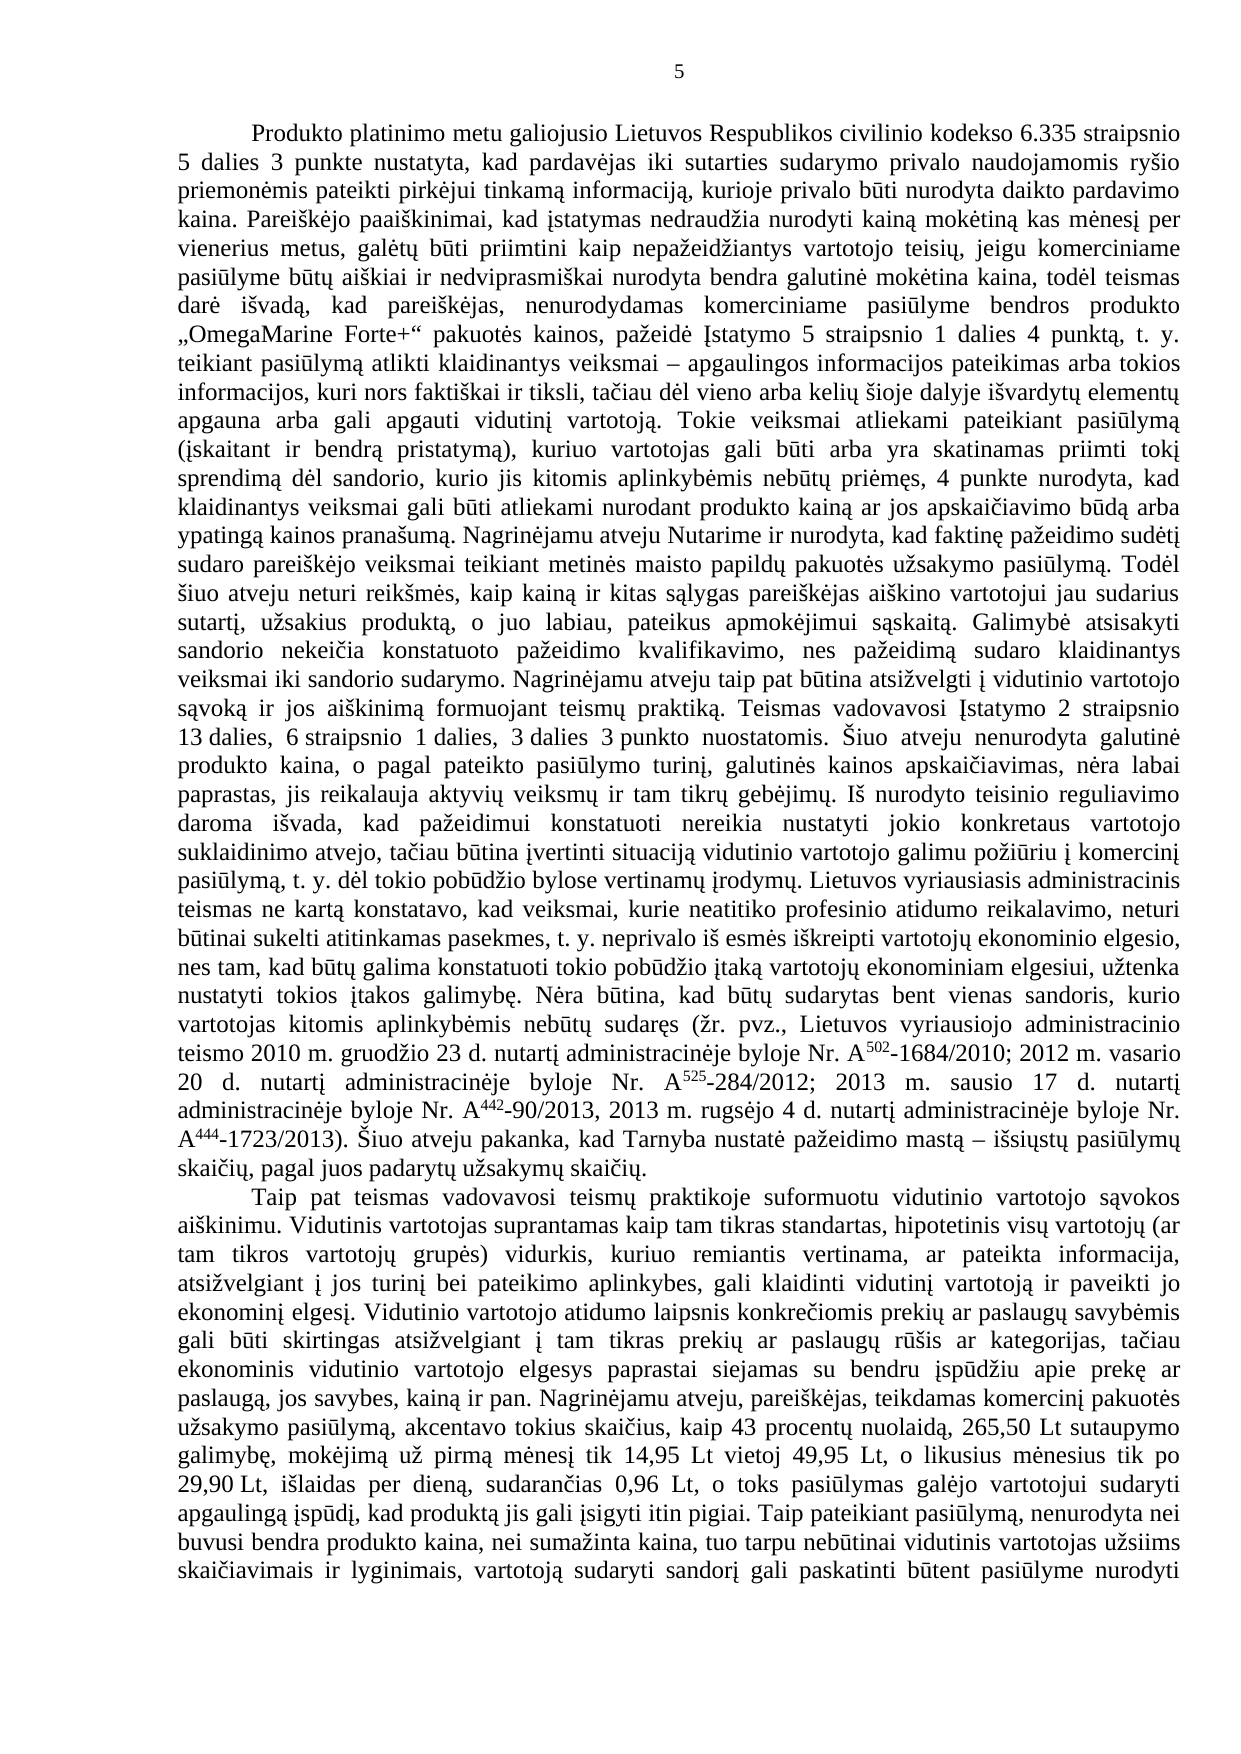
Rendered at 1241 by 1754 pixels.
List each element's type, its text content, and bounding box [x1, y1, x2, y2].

text Taip pat teismas vadovavosi teismų praktikoje suformuotu vidutinio vartotojo sąvokos aiškinimu. Vidutinis vartotojas suprantamas kaip tam tikras standartas, hipotetinis visų vartotojų (ar tam tikros vartotojų grupės) vidurkis, kuriuo remiantis vertinama, ar pateikta informacija, atsižvelgiant į jos turinį bei pateikimo aplinkybes, gali klaidinti vidutinį vartotoją ir paveikti jo ekonominį elgesį. Vidutinio vartotojo atidumo laipsnis konkrečiomis prekių ar paslaugų savybėmis gali būti skirtingas atsižvelgiant į tam tikras prekių ar paslaugų rūšis ar kategorijas, tačiau ekonominis vidutinio vartotojo elgesys paprastai siejamas su bendru įspūdžiu apie prekę ar paslaugą, jos savybes, kainą ir pan. Nagrinėjamu atveju, pareiškėjas, teikdamas komercinį pakuotės užsakymo pasiūlymą, akcentavo tokius skaičius, kaip 43 procentų nuolaidą, 265,50 Lt sutaupymo galimybę, mokėjimą už pirmą mėnesį tik 14,95 Lt vietoj 49,95 Lt, o likusius mėnesius tik po 29,90 Lt, išlaidas per dieną, sudarančias 0,96 Lt, o toks pasiūlymas galėjo vartotojui sudaryti apgaulingą įspūdį, kad produktą jis gali įsigyti itin pigiai. Taip pateikiant pasiūlymą, nenurodyta nei buvusi bendra produkto kaina, nei sumažinta kaina, tuo tarpu nebūtinai vidutinis vartotojas užsiims skaičiavimais ir lyginimais, vartotoją sudaryti sandorį gali paskatinti būtent pasiūlyme nurodyti [177, 1182, 1181, 1584]
text Produkto platinimo metu galiojusio Lietuvos Respublikos civilinio kodekso 6.335 straipsnio 5 dalies 3 punkte nustatyta, kad pardavėjas iki sutarties sudarymo privalo naudojamomis ryšio priemonėmis pateikti pirkėjui tinkamą informaciją, kurioje privalo būti nurodyta daikto pardavimo kaina. Pareiškėjo paaiškinimai, kad įstatymas nedraudžia nurodyti kainą mokėtiną kas mėnesį per vienerius metus, galėtų būti priimtini kaip nepažeidžiantys vartotojo teisių, jeigu komerciniame pasiūlyme būtų aiškiai ir nedviprasmiškai nurodyta bendra galutinė mokėtina kaina, todėl teismas darė išvadą, kad pareiškėjas, nenurodydamas komerciniame pasiūlyme bendros produkto „OmegaMarine Forte+“ pakuotės kainos, pažeidė Įstatymo 5 straipsnio 1 dalies 4 punktą, t. y. teikiant pasiūlymą atlikti klaidinantys veiksmai – apgaulingos informacijos pateikimas arba tokios informacijos, kuri nors faktiškai ir tiksli, tačiau dėl vieno arba kelių šioje dalyje išvardytų elementų apgauna arba gali apgauti vidutinį vartotoją. Tokie veiksmai atliekami pateikiant pasiūlymą (įskaitant ir bendrą pristatymą), kuriuo vartotojas gali būti arba yra skatinamas priimti tokį sprendimą dėl sandorio, kurio jis kitomis aplinkybėmis nebūtų priėmęs, 4 punkte nurodyta, kad klaidinantys veiksmai gali būti atliekami nurodant produkto kainą ar jos apskaičiavimo būdą arba ypatingą kainos pranašumą. Nagrinėjamu atveju Nutarime ir nurodyta, kad faktinę pažeidimo sudėtį sudaro pareiškėjo veiksmai teikiant metinės maisto papildų pakuotės užsakymo pasiūlymą. Todėl šiuo atveju neturi reikšmės, kaip kainą ir kitas sąlygas pareiškėjas aiškino vartotojui jau sudarius sutartį, užsakius produktą, o juo labiau, pateikus apmokėjimui sąskaitą. Galimybė atsisakyti sandorio nekeičia konstatuoto pažeidimo kvalifikavimo, nes pažeidimą sudaro klaidinantys veiksmai iki sandorio sudarymo. Nagrinėjamu atveju taip pat būtina atsižvelgti į vidutinio vartotojo sąvoką ir jos aiškinimą formuojant teismų praktiką. Teismas vadovavosi Įstatymo 2 straipsnio 13 dalies, 6 straipsnio 1 dalies, 3 dalies 3 punkto nuostatomis. Šiuo atveju nenurodyta galutinė produkto kaina, o pagal pateikto pasiūlymo turinį, galutinės kainos apskaičiavimas, nėra labai paprastas, jis reikalauja aktyvių veiksmų ir tam tikrų gebėjimų. Iš nurodyto teisinio reguliavimo daroma išvada, kad pažeidimui konstatuoti nereikia nustatyti jokio konkretaus vartotojo suklaidinimo atvejo, tačiau būtina įvertinti situaciją vidutinio vartotojo galimu požiūriu į komercinį pasiūlymą, t. y. dėl tokio pobūdžio bylose vertinamų įrodymų. Lietuvos vyriausiasis administracinis teismas ne kartą konstatavo, kad veiksmai, kurie neatitiko profesinio atidumo reikalavimo, neturi būtinai sukelti atitinkamas pasekmes, t. y. neprivalo iš esmės iškreipti vartotojų ekonominio elgesio, nes tam, kad būtų galima konstatuoti tokio pobūdžio įtaką vartotojų ekonominiam elgesiui, užtenka nustatyti tokios įtakos galimybę. Nėra būtina, kad būtų sudarytas bent vienas sandoris, kurio vartotojas kitomis aplinkybėmis nebūtų sudaręs (žr. pvz., Lietuvos vyriausiojo administracinio teismo 2010 m. gruodžio 23 d. nutartį administracinėje byloje Nr. A502-1684/2010; 2012 m. vasario 20 d. nutartį administracinėje byloje Nr. A525-284/2012; 2013 m. sausio 17 d. nutartį administracinėje byloje Nr. A442-90/2013, 2013 m. rugsėjo 4 d. nutartį administracinėje byloje Nr. A444-1723/2013). Šiuo atveju pakanka, kad Tarnyba nustatė pažeidimo mastą – išsiųstų pasiūlymų skaičių, pagal juos padarytų užsakymų skaičių. [177, 118, 1181, 1182]
